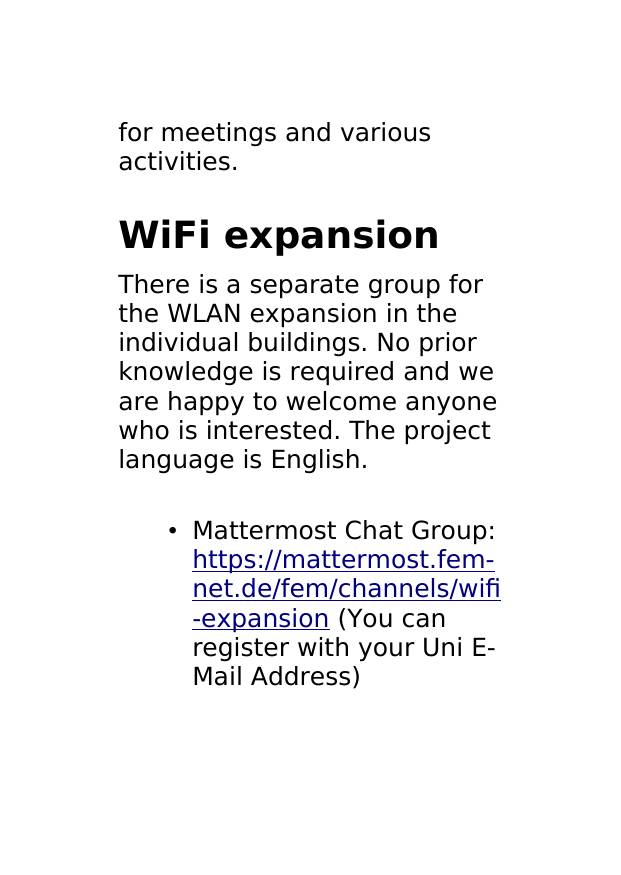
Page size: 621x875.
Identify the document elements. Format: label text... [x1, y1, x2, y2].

text for meetings and various activities. [118, 118, 502, 176]
list Mattermost Chat Group: https://mattermost.fem-net.de/fem/channels/wifi-expansion (You can register with your Uni E-Mail Address) [177, 516, 502, 691]
subtitle WiFi expansion [118, 214, 502, 258]
text There is a separate group for the WLAN expansion in the individual buildings. No prior knowledge is required and we are happy to welcome anyone who is interested. The project language is English. [118, 270, 502, 474]
